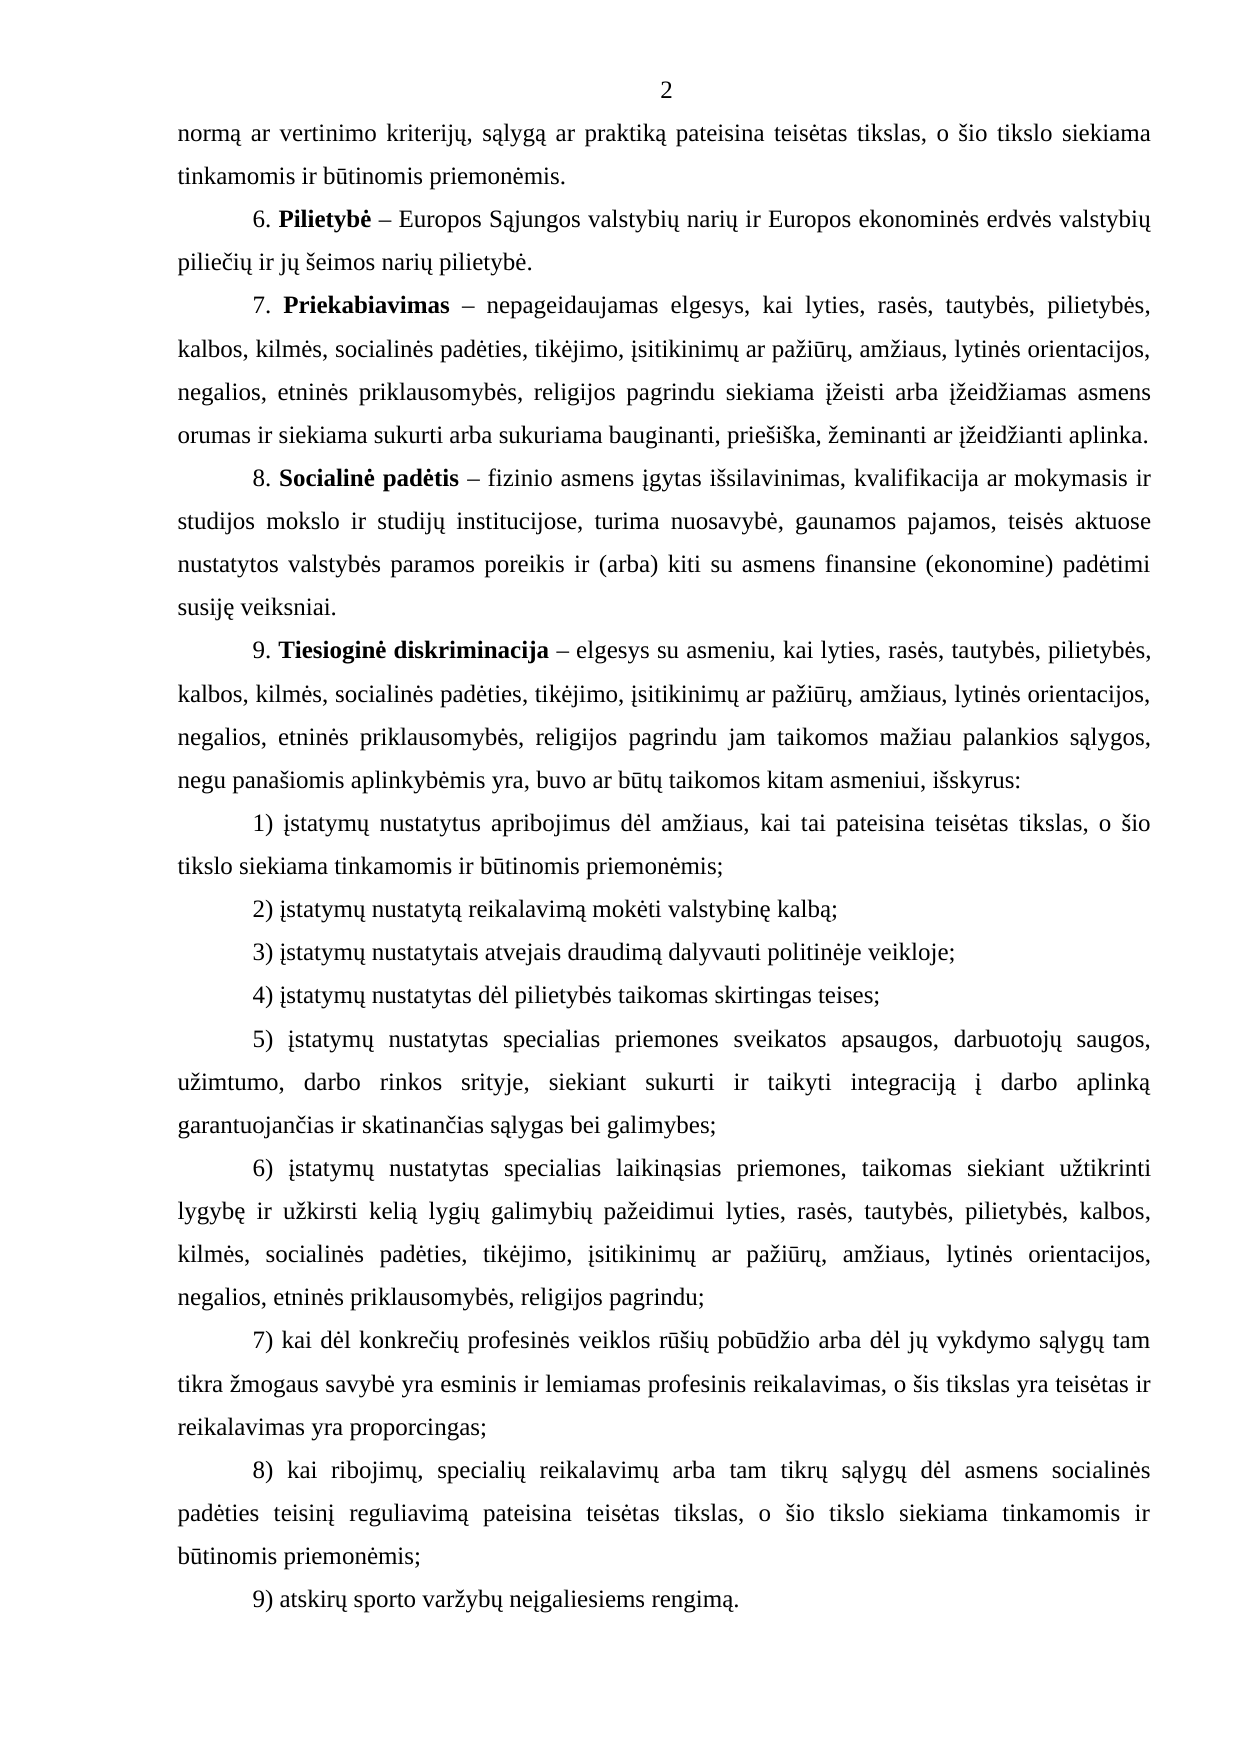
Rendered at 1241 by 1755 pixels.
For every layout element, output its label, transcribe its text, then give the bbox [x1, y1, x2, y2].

text normą ar vertinimo kriterijų, sąlygą ar praktiką pateisina teisėtas tikslas, o šio tikslo siekiama tinkamomis ir būtinomis priemonėmis. [177, 118, 1152, 190]
text 3) įstatymų nustatytais atvejais draudimą dalyvauti politinėje veikloje; [177, 937, 1152, 966]
text 9. Tiesioginė diskriminacija – elgesys su asmeniu, kai lyties, rasės, tautybės, pilietybės, kalbos, kilmės, socialinės padėties, tikėjimo, įsitikinimų ar pažiūrų, amžiaus, lytinės orientacijos, negalios, etninės priklausomybės, religijos pagrindu jam taikomos mažiau palankios sąlygos, negu panašiomis aplinkybėmis yra, buvo ar būtų taikomos kitam asmeniui, išskyrus: [177, 636, 1152, 794]
text 4) įstatymų nustatytas dėl pilietybės taikomas skirtingas teises; [177, 981, 1152, 1009]
text 6) įstatymų nustatytas specialias laikinąsias priemones, taikomas siekiant užtikrinti lygybę ir užkirsti kelią lygių galimybių pažeidimui lyties, rasės, tautybės, pilietybės, kalbos, kilmės, socialinės padėties, tikėjimo, įsitikinimų ar pažiūrų, amžiaus, lytinės orientacijos, negalios, etninės priklausomybės, religijos pagrindu; [177, 1153, 1152, 1311]
text 7) kai dėl konkrečių profesinės veiklos rūšių pobūdžio arba dėl jų vykdymo sąlygų tam tikra žmogaus savybė yra esminis ir lemiamas profesinis reikalavimas, o šis tikslas yra teisėtas ir reikalavimas yra proporcingas; [177, 1326, 1152, 1441]
text 6. Pilietybė – Europos Sąjungos valstybių narių ir Europos ekonominės erdvės valstybių piliečių ir jų šeimos narių pilietybė. [177, 204, 1152, 276]
text 1) įstatymų nustatytus apribojimus dėl amžiaus, kai tai pateisina teisėtas tikslas, o šio tikslo siekiama tinkamomis ir būtinomis priemonėmis; [177, 808, 1152, 880]
text 5) įstatymų nustatytas specialias priemones sveikatos apsaugos, darbuotojų saugos, užimtumo, darbo rinkos srityje, siekiant sukurti ir taikyti integraciją į darbo aplinką garantuojančias ir skatinančias sąlygas bei galimybes; [177, 1024, 1152, 1139]
text 7. Priekabiavimas – nepageidaujamas elgesys, kai lyties, rasės, tautybės, pilietybės, kalbos, kilmės, socialinės padėties, tikėjimo, įsitikinimų ar pažiūrų, amžiaus, lytinės orientacijos, negalios, etninės priklausomybės, religijos pagrindu siekiama įžeisti arba įžeidžiamas asmens orumas ir siekiama sukurti arba sukuriama bauginanti, priešiška, žeminanti ar įžeidžianti aplinka. [177, 291, 1152, 449]
text 9) atskirų sporto varžybų neįgaliesiems rengimą. [177, 1584, 1152, 1613]
text 8) kai ribojimų, specialių reikalavimų arba tam tikrų sąlygų dėl asmens socialinės padėties teisinį reguliavimą pateisina teisėtas tikslas, o šio tikslo siekiama tinkamomis ir būtinomis priemonėmis; [177, 1455, 1152, 1570]
text 2) įstatymų nustatytą reikalavimą mokėti valstybinę kalbą; [177, 894, 1152, 923]
text 8. Socialinė padėtis – fizinio asmens įgytas išsilavinimas, kvalifikacija ar mokymasis ir studijos mokslo ir studijų institucijose, turima nuosavybė, gaunamos pajamos, teisės aktuose nustatytos valstybės paramos poreikis ir (arba) kiti su asmens finansine (ekonomine) padėtimi susiję veiksniai. [177, 463, 1152, 621]
